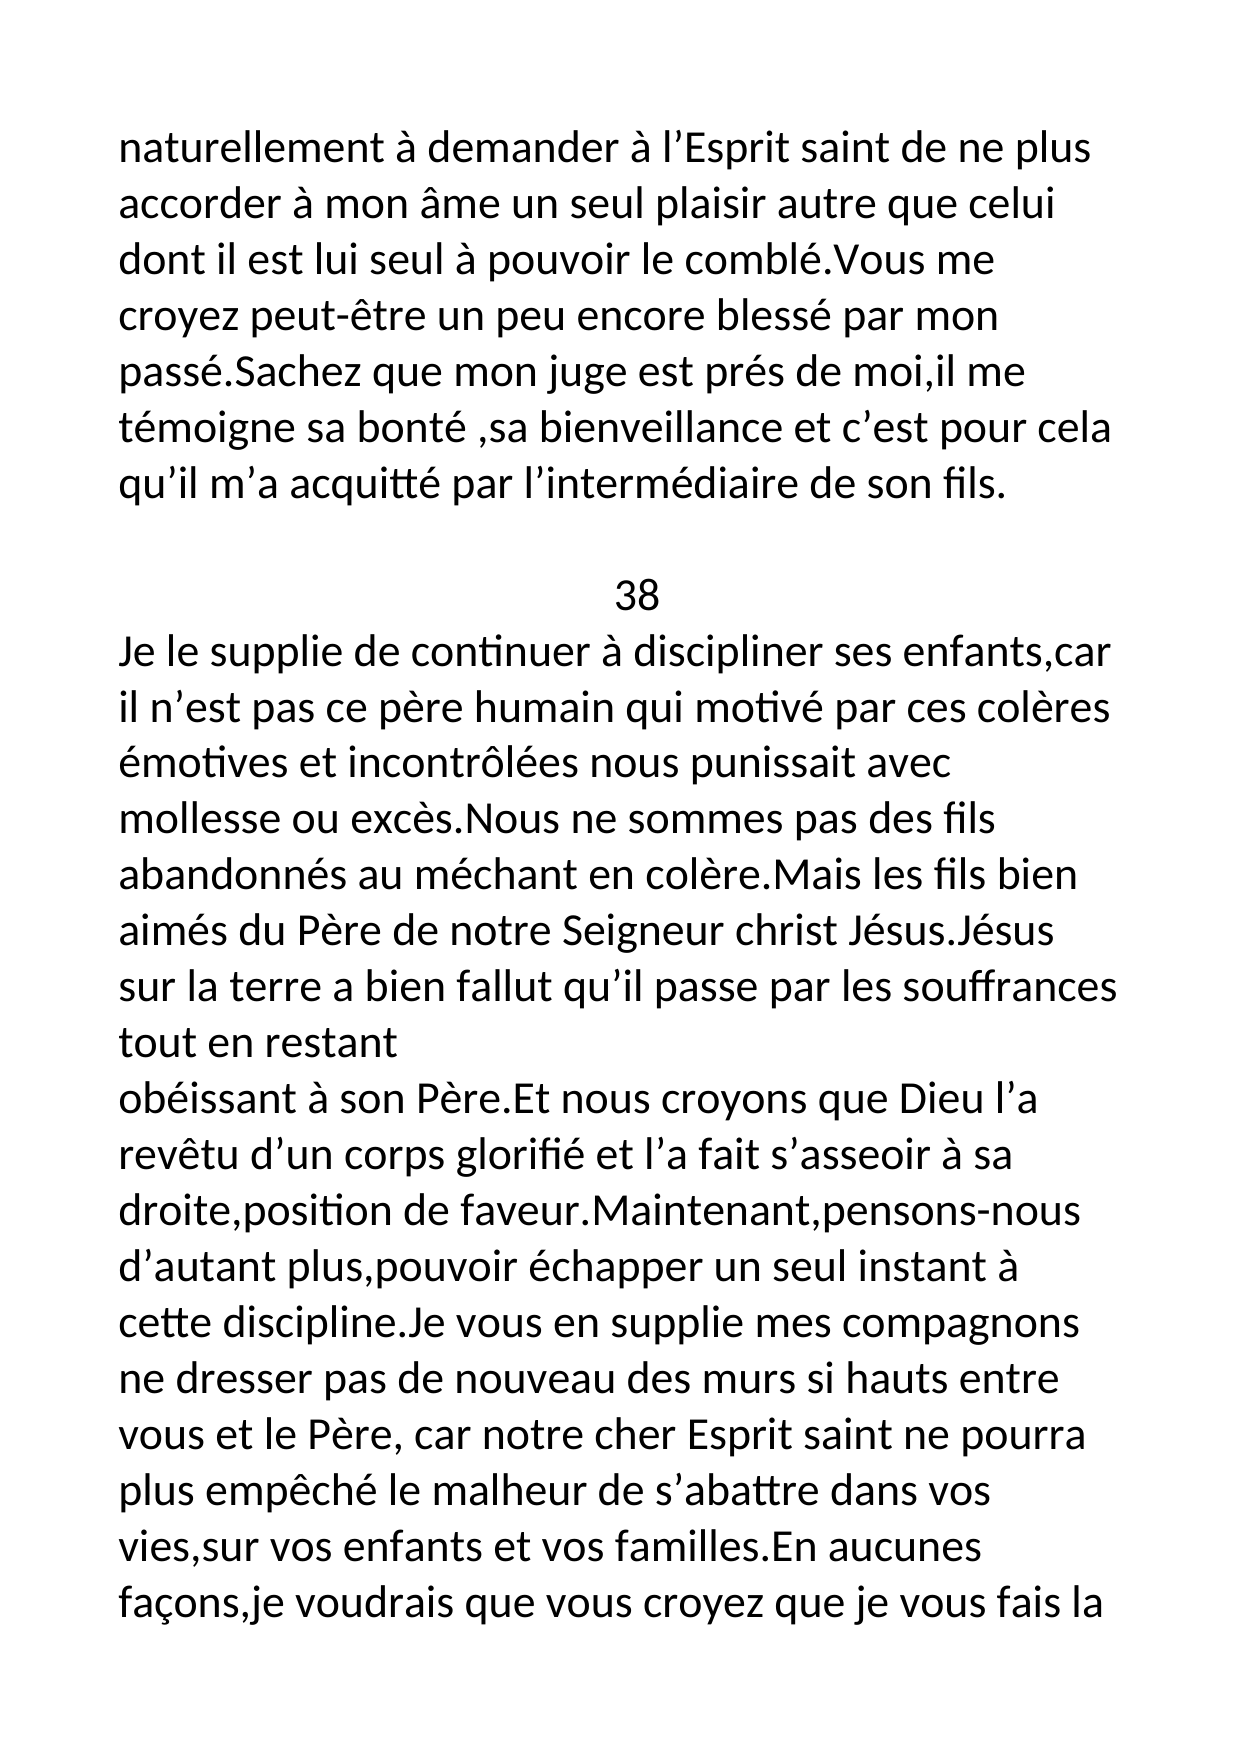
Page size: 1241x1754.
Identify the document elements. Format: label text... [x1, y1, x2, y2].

text 38 [118, 566, 1122, 622]
text naturellement à demander à l’Esprit saint de ne plus accorder à mon âme un seul plaisir autre que celui dont il est lui seul à pouvoir le comblé.Vous me croyez peut-être un peu encore blessé par mon passé.Sachez que mon juge est prés de moi,il me témoigne sa bonté ,sa bienveillance et c’est pour cela qu’il m’a acquitté par l’intermédiaire de son fils. [118, 118, 1122, 510]
text obéissant à son Père.Et nous croyons que Dieu l’a revêtu d’un corps glorifié et l’a fait s’asseoir à sa droite,position de faveur.Maintenant,pensons-nous d’autant plus,pouvoir échapper un seul instant à cette discipline.Je vous en supplie mes compagnons ne dresser pas de nouveau des murs si hauts entre vous et le Père, car notre cher Esprit saint ne pourra plus empêché le malheur de s’abattre dans vos vies,sur vos enfants et vos familles.En aucunes façons,je voudrais que vous croyez que je vous fais la [118, 1069, 1122, 1628]
text Je le supplie de continuer à discipliner ses enfants,car il n’est pas ce père humain qui motivé par ces colères émotives et incontrôlées nous punissait avec mollesse ou excès.Nous ne sommes pas des fils abandonnés au méchant en colère.Mais les fils bien aimés du Père de notre Seigneur christ Jésus.Jésus sur la terre a bien fallut qu’il passe par les souffrances tout en restant [118, 622, 1122, 1069]
